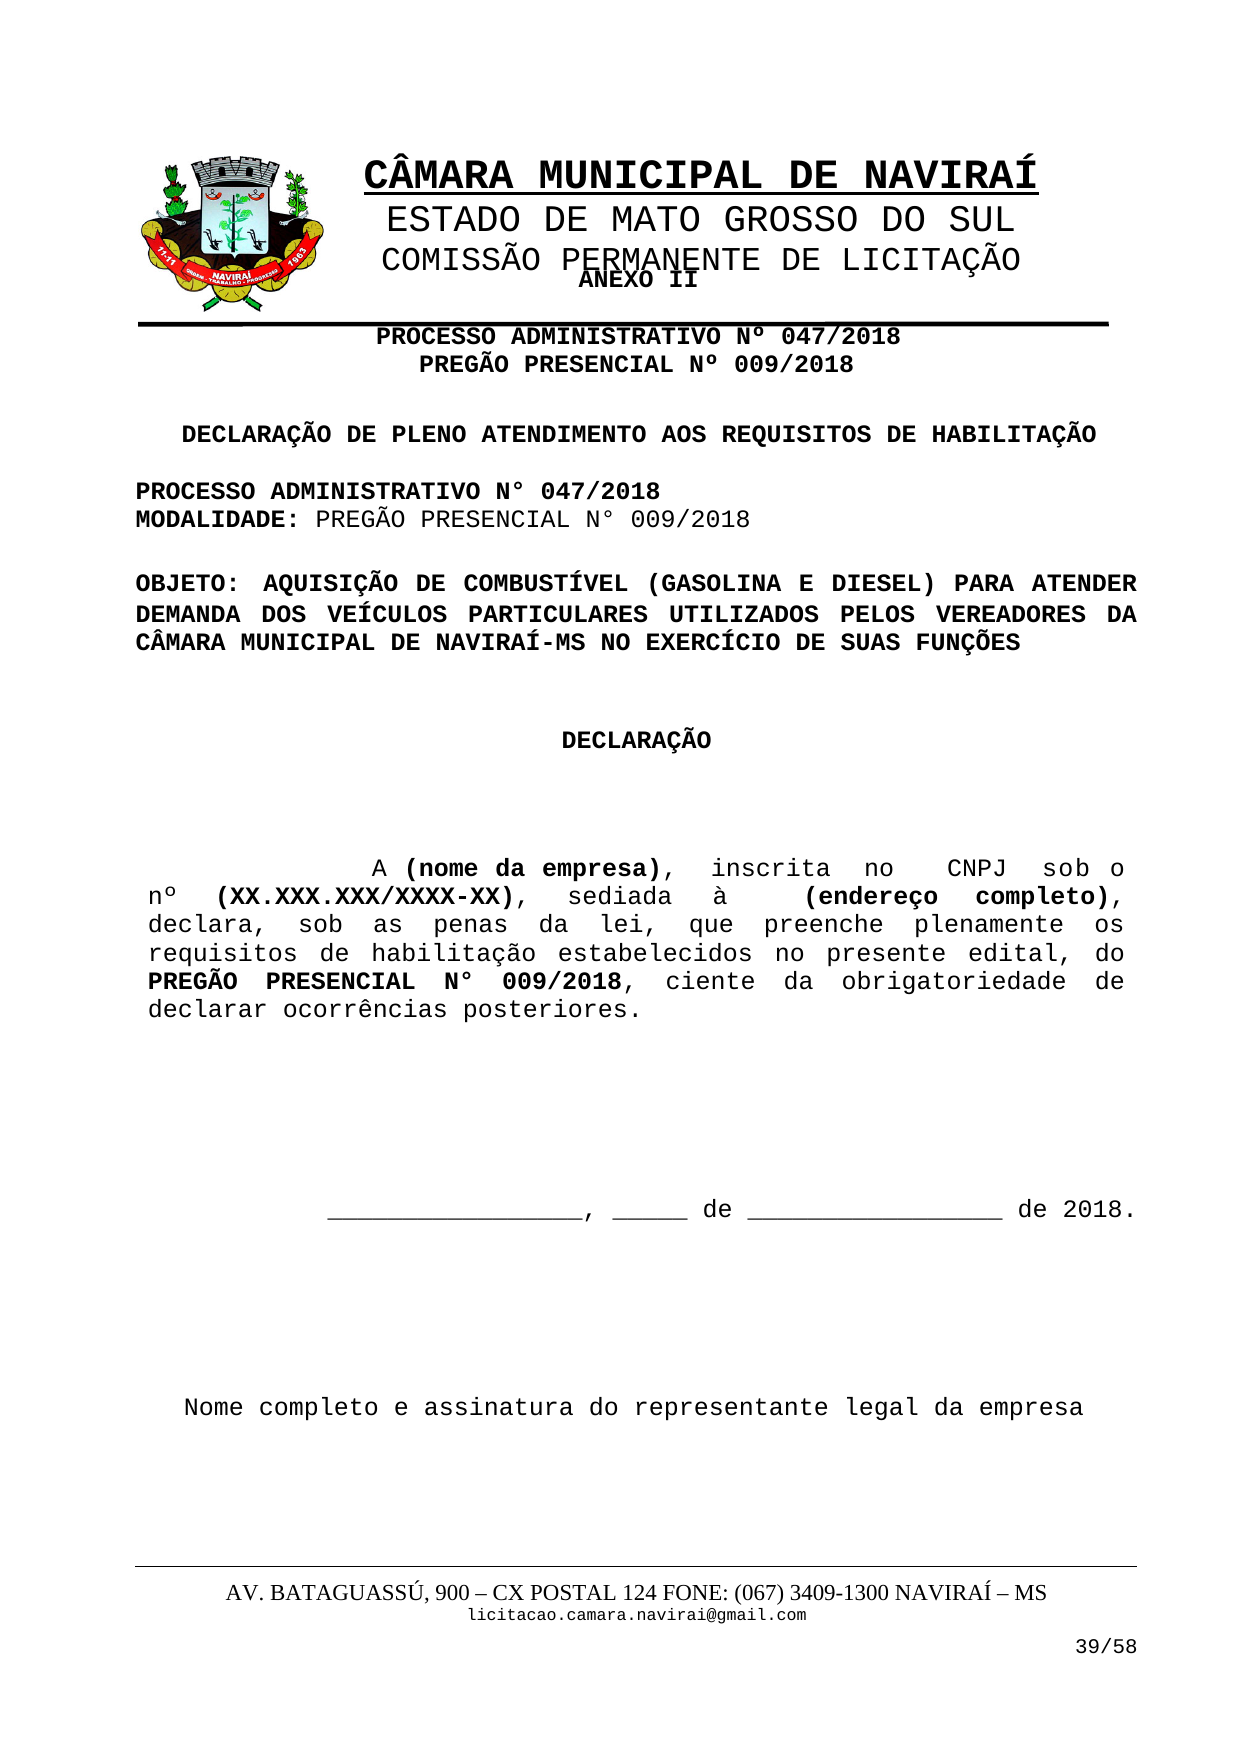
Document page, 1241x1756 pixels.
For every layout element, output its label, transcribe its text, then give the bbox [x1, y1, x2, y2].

text DECLARAÇÃO [159, 728, 1114, 756]
text PREGÃO PRESENCIAL Nº 009/2018 [158, 352, 1114, 380]
text DECLARAÇÃO DE PLENO ATENDIMENTO AOS REQUISITOS DE HABILITAÇÃO [158, 422, 1114, 450]
text ANEXO II [324, 267, 1141, 295]
text Nome completo e assinatura do representante legal da empresa [135, 1394, 1132, 1423]
text A (nome da empresa), inscrita no CNPJ sob o nº (XX.XXX.XXX/XXXX-XX), sediada à (endereço completo), declara, sob as penas da lei, que preenche plenamente os requisitos de habilitação estabelecidos no presente edital, do PREGÃO PRESENCIAL N° 009/2018, ciente da obrigatoriedade de declarar ocorrências posteriores. [148, 855, 1125, 1025]
text OBJETO: AQUISIÇÃO DE COMBUSTÍVEL (GASOLINA E DIESEL) PARA ATENDER DEMANDA DOS VEÍCULOS PARTICULARES UTILIZADOS PELOS VEREADORES DA CÂMARA MUNICIPAL DE NAVIRAÍ-MS NO EXERCÍCIO DE SUAS FUNÇÕES [135, 563, 1137, 658]
text _________________, _____ de _________________ de 2018. [135, 1196, 1137, 1224]
text PROCESSO ADMINISTRATIVO Nº 047/2018 [135, 324, 1141, 352]
text MODALIDADE: PREGÃO PRESENCIAL N° 009/2018 [135, 507, 1137, 535]
text PROCESSO ADMINISTRATIVO N° 047/2018 [135, 478, 1137, 507]
